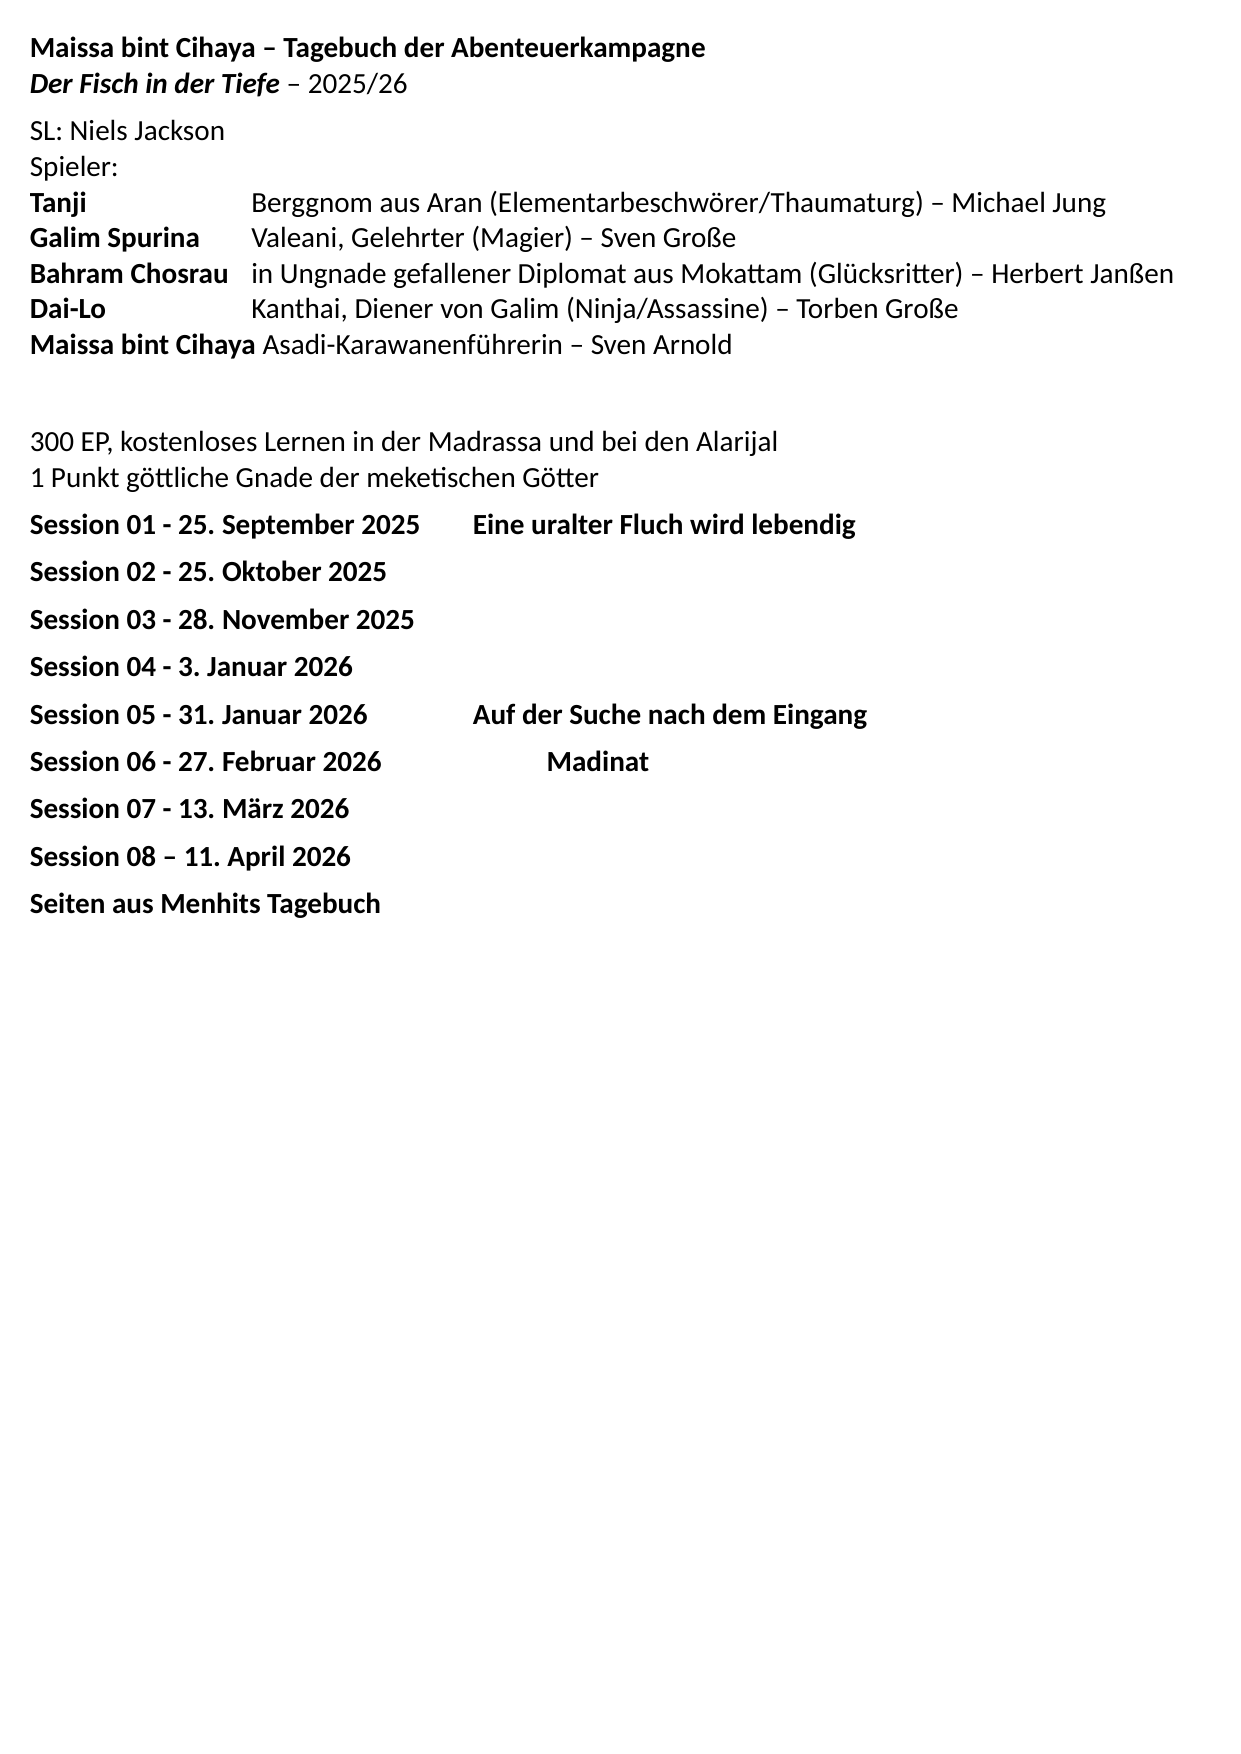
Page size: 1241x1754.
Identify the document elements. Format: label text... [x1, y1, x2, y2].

subtitle Seiten aus Menhits Tagebuch [29, 885, 1211, 921]
subtitle Session 02 - 25. Oktober 2025 [29, 553, 1211, 589]
text 300 EP, kostenloses Lernen in der Madrassa und bei den Alarijal 1 Punkt göttliche Gnade der meketischen Götter [29, 423, 1211, 494]
subtitle Session 05 - 31. Januar 2026 Auf der Suche nach dem Eingang [29, 696, 1211, 731]
subtitle Session 07 - 13. März 2026 [29, 791, 1211, 826]
text Session 08 – 11. April 2026 [29, 838, 1211, 873]
subtitle Session 01 - 25. September 2025 Eine uralter Fluch wird lebendig [29, 506, 1211, 542]
subtitle Session 04 - 3. Januar 2026 [29, 648, 1211, 684]
subtitle Session 06 - 27. Februar 2026 Madinat [29, 743, 1211, 779]
subtitle Session 03 - 28. November 2025 [29, 601, 1211, 637]
text SL: Niels Jackson Spieler: Tanji Berggnom aus Aran (Elementarbeschwörer/Thaumaturg) – Michael Jung Galim Spurina Valeani, Gelehrter (Magier) – Sven Große Bahram Chosrau in Ungnade gefallener Diplomat aus Mokattam (Glücksritter) – Herbert Janßen Dai-Lo Kanthai, Diener von Galim (Ninja/Assassine) – Torben Große Maissa bint Cihaya Asadi-Karawanenführerin – Sven Arnold [29, 112, 1211, 364]
text Maissa bint Cihaya – Tagebuch der Abenteuerkampagne Der Fisch in der Tiefe – 2025/26 [29, 29, 1211, 101]
